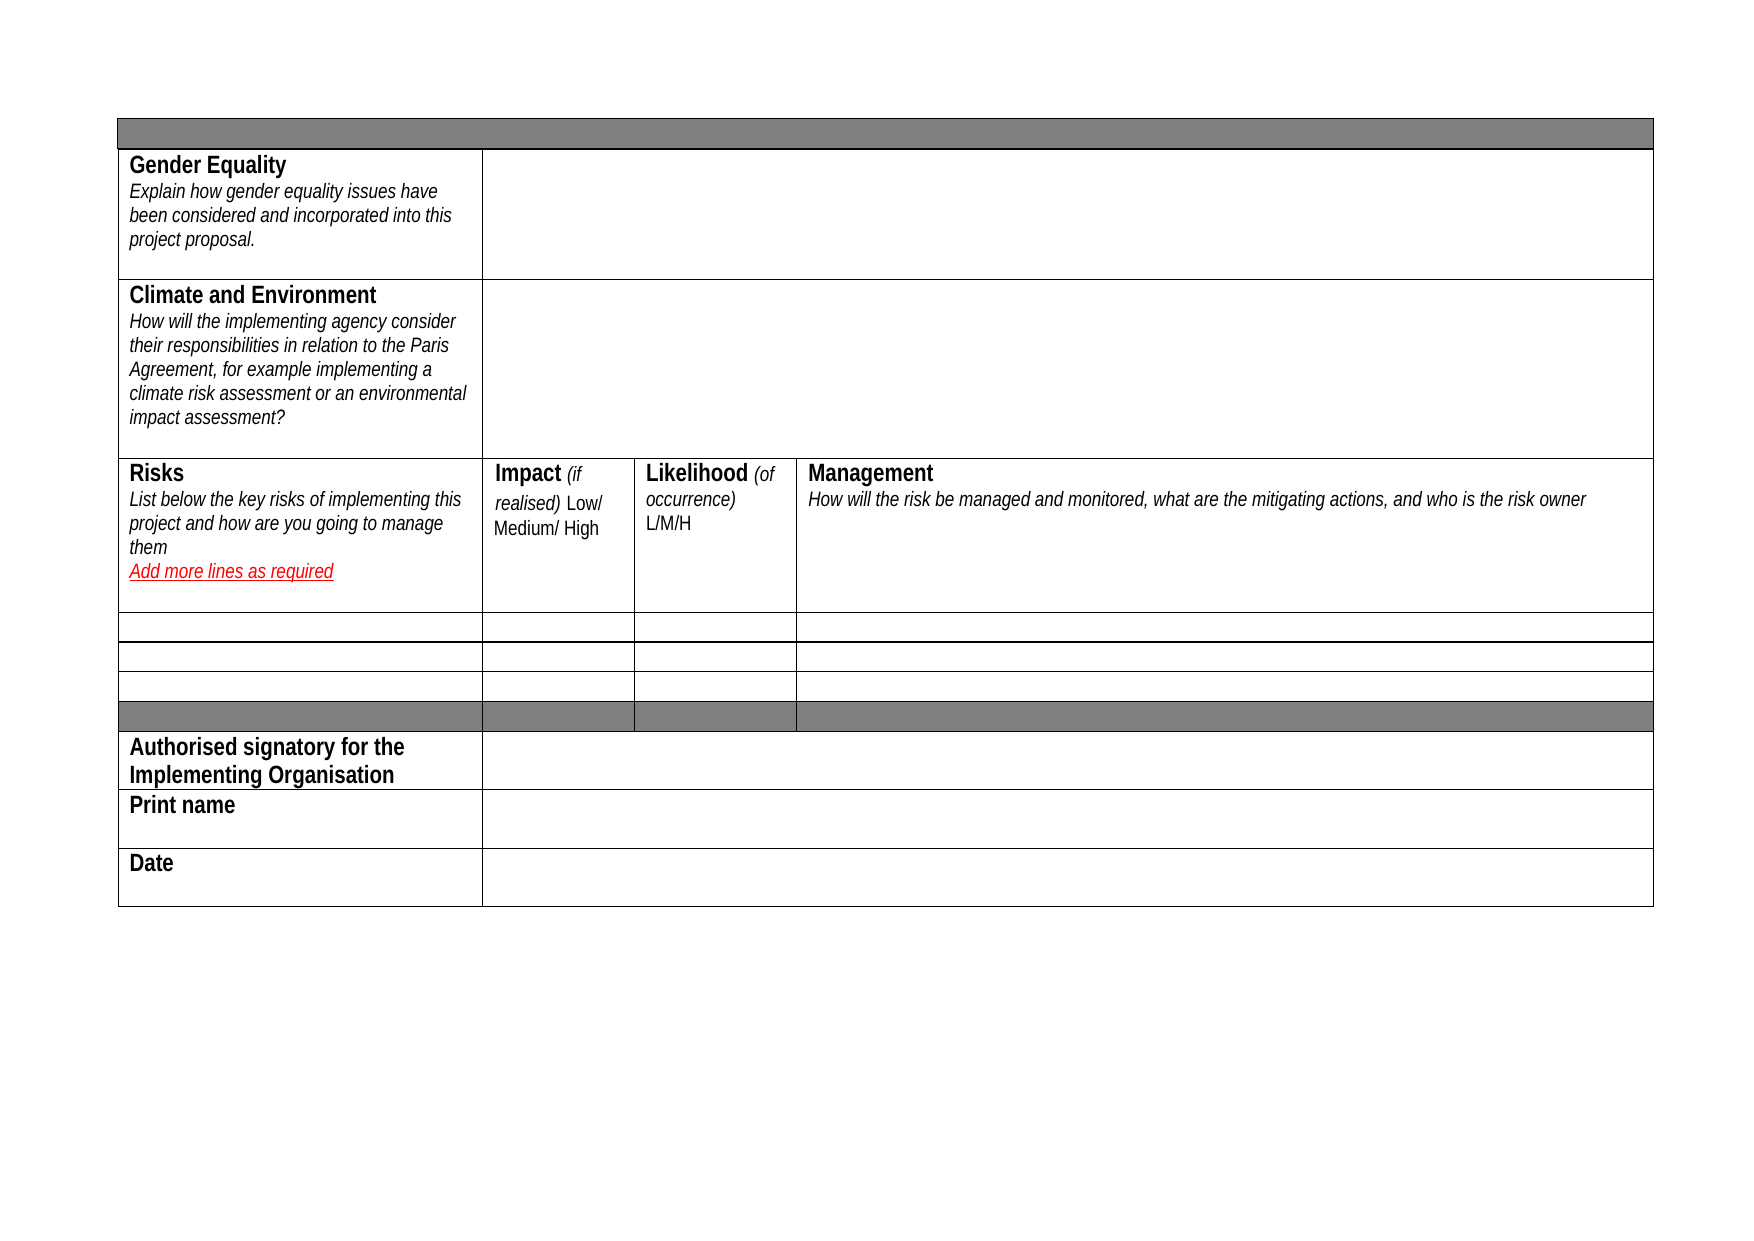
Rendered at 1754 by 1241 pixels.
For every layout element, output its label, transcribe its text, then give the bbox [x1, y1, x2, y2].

table_cell Management How will the risk be managed and monitored, what are the mitigating actions, and who is the risk owner [797, 459, 1653, 612]
table_cell Print name [119, 790, 482, 847]
table_cell [797, 613, 1653, 641]
table_cell [483, 849, 1653, 906]
table_cell [483, 613, 634, 641]
table_cell [797, 702, 1653, 731]
table_cell [483, 732, 1653, 789]
table_cell Date [119, 849, 482, 906]
table_cell [483, 643, 634, 671]
table_cell [635, 643, 796, 671]
table_cell [635, 672, 796, 701]
table_cell [119, 613, 482, 641]
table_cell [797, 643, 1653, 671]
table_cell [119, 672, 482, 701]
table_header Gender Equality Explain how gender equality issues have been considered and incorporated into this project proposal. [119, 150, 482, 279]
table_cell [483, 672, 634, 701]
table_cell [797, 672, 1653, 701]
table_cell Likelihood (of occurrence) L/M/H [635, 459, 796, 612]
table_cell [635, 613, 796, 641]
table_cell Climate and Environment How will the implementing agency consider their responsibilities in relation to the Paris Agreement, for example implementing a climate risk assessment or an environmental impact assessment? [119, 280, 482, 457]
table_cell [483, 790, 1653, 847]
table_cell Authorised signatory for the Implementing Organisation [119, 732, 482, 789]
table_cell Impact (if realised) Low/ Medium/ High [483, 459, 634, 612]
table_cell [635, 702, 796, 731]
table_cell Risks List below the key risks of implementing this project and how are you going to manage them Add more lines as required [119, 459, 482, 612]
table_cell [119, 643, 482, 671]
table_header [483, 150, 1653, 279]
table_cell [119, 702, 482, 731]
table_cell [483, 280, 1653, 457]
table_cell [483, 702, 634, 731]
table_cell [118, 119, 1653, 148]
